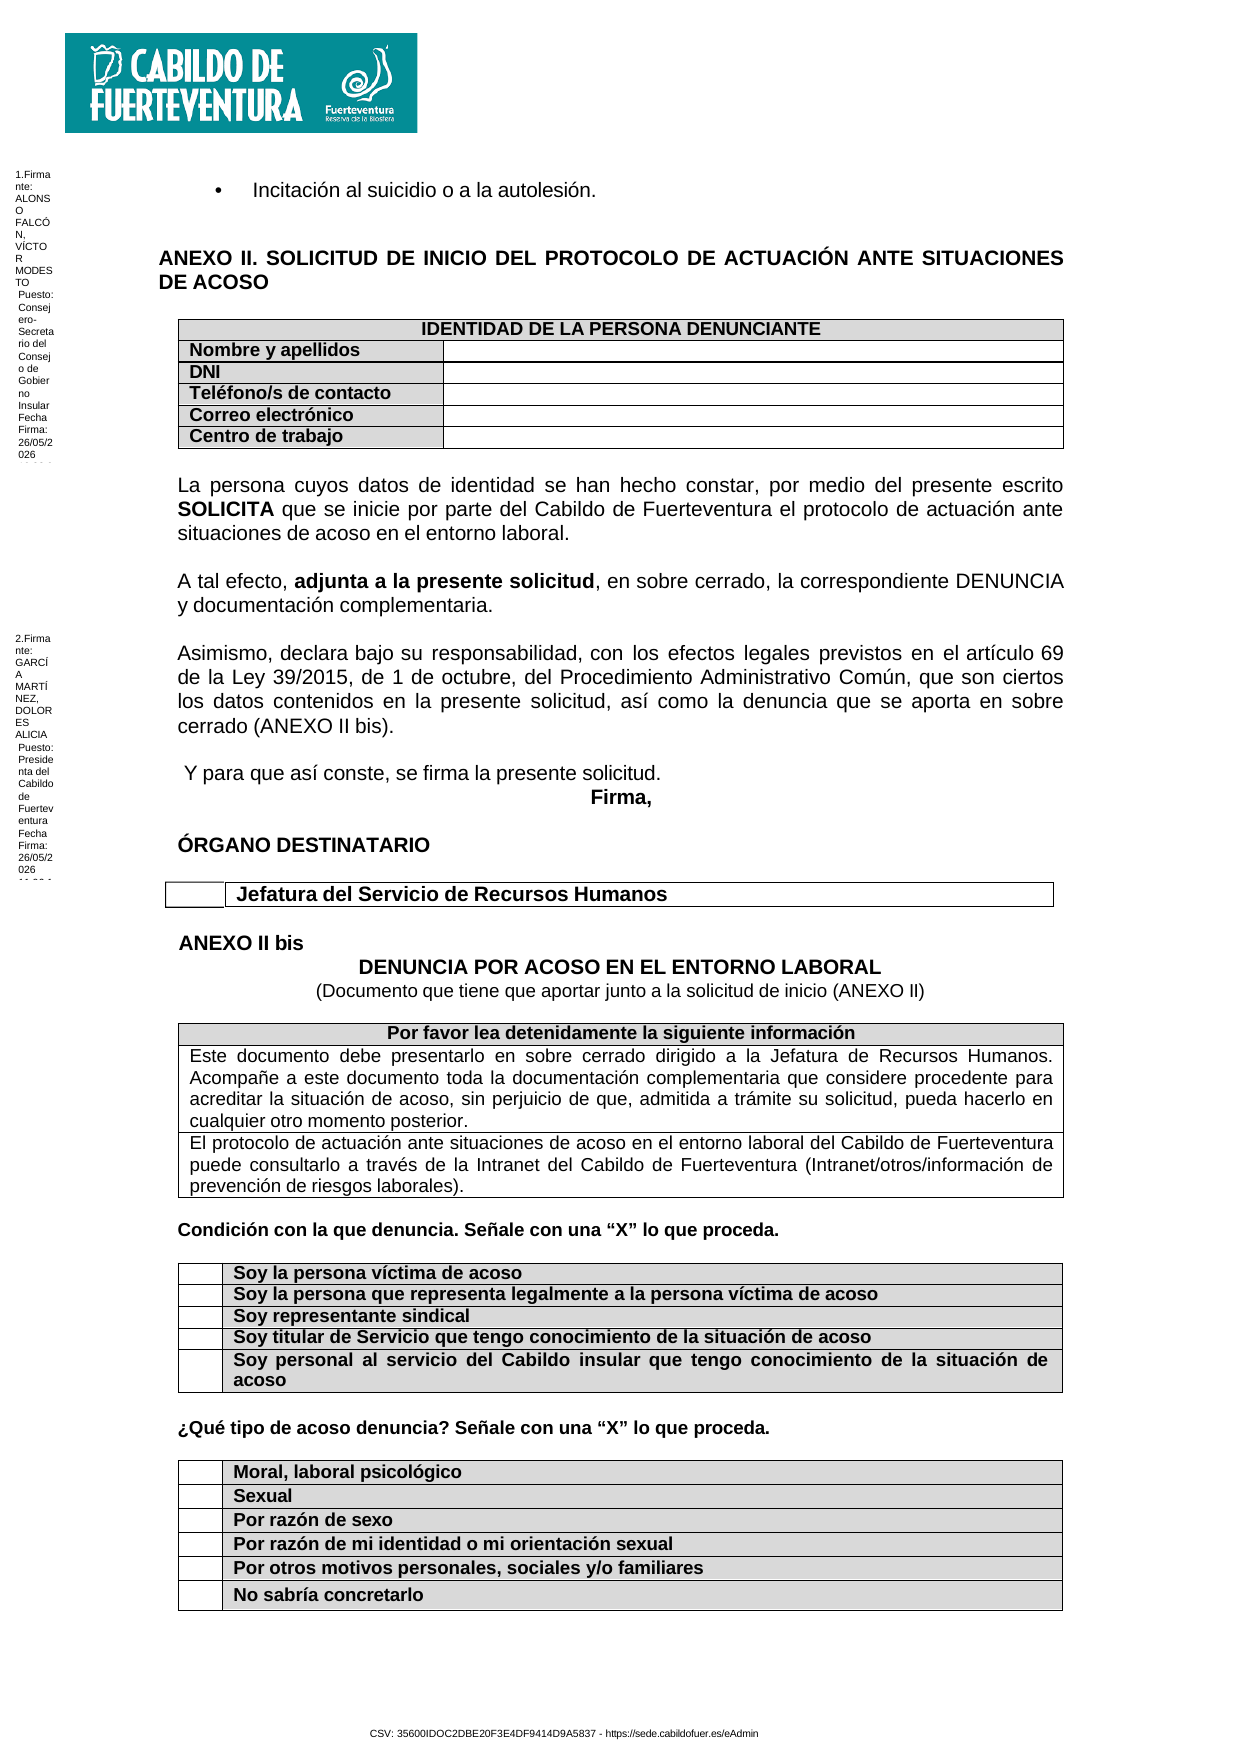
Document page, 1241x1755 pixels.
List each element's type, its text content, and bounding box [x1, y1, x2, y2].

list 2.Firmante: GARCÍA MARTÍNEZ, DOLORES ALICIA [15, 633, 54, 741]
text ¿Qué tipo de acoso denuncia? Señale con una “X” lo que proceda. [177, 1417, 1078, 1438]
table_cell Por otros motivos personales, sociales y/o familiares [223, 1557, 1062, 1579]
text A tal efecto, adjunta a la presente solicitud, en sobre cerrado, la correspondiente DENUNCIA y documentación complementaria. [177, 569, 1065, 617]
table_cell [179, 1557, 222, 1579]
table_cell Soy titular de Servicio que tengo conocimiento de la situación de acoso [223, 1329, 1062, 1349]
text Firma, [158, 785, 652, 809]
subtitle ANEXO II bis [177, 931, 306, 955]
table_cell Por razón de mi identidad o mi orientación sexual [223, 1533, 1062, 1556]
table_cell Este documento debe presentarlo en sobre cerrado dirigido a la Jefatura de Recursos Humanos. Acompañe a este documento toda la documentación complementaria que considere procedente para acreditar la situación de acoso, sin perjuicio de que, admitida a trámite su solicitud, pueda hacerlo en cualquier otro momento posterior. [179, 1046, 1063, 1132]
table_cell No sabría concretarlo [223, 1581, 1062, 1609]
table_cell Por razón de sexo [223, 1509, 1062, 1532]
table_cell Correo electrónico [179, 406, 443, 426]
list 1.Firmante: ALONSO FALCÓN, VÍCTOR MODESTO [15, 169, 54, 288]
list [13, 631, 54, 879]
table_header Soy la persona víctima de acoso [223, 1264, 1062, 1284]
table_header [179, 1264, 222, 1284]
table_cell [179, 1307, 222, 1327]
text Y para que así conste, se firma la presente solicitud. [158, 761, 661, 785]
text Asimismo, declara bajo su responsabilidad, con los efectos legales previstos en el artículo 69 de la Ley 39/2015, de 1 de octubre, del Procedimiento Administrativo Común, que son ciertos los datos contenidos en la presente solicitud, así como la denuncia que se aporta en sobre cerrado (ANEXO II bis). [177, 641, 1064, 738]
table_cell [444, 363, 1063, 383]
table_cell [444, 341, 1063, 361]
list Puesto: Consejero-Secretario del Consejo de Gobierno Insular Fecha Firma: 26/05/2026 10:28:08 [18, 289, 54, 463]
table_cell El protocolo de actuación ante situaciones de acoso en el entorno laboral del Cabildo de Fuerteventura puede consultarlo a través de la Intranet del Cabildo de Fuerteventura (Intranet/otros/información de prevención de riesgos laborales). [179, 1133, 1063, 1197]
table_cell Soy representante sindical [223, 1307, 1062, 1327]
table_cell DNI [179, 363, 443, 383]
table_cell Soy personal al servicio del Cabildo insular que tengo conocimiento de la situación de acoso [223, 1350, 1062, 1392]
table_cell [179, 1329, 222, 1349]
table_cell [179, 1285, 222, 1306]
table_cell Nombre y apellidos [179, 341, 443, 361]
list [13, 167, 54, 463]
table_cell [444, 406, 1063, 426]
table_cell [179, 1533, 222, 1556]
table_cell [179, 1509, 222, 1532]
subtitle DENUNCIA POR ACOSO EN EL ENTORNO LABORAL [177, 955, 1063, 979]
table_header Moral, laboral psicológico [223, 1461, 1062, 1484]
text (Documento que tiene que aportar junto a la solicitud de inicio (ANEXO II) [177, 980, 1064, 1001]
table_cell Teléfono/s de contacto [179, 384, 443, 404]
table_cell [179, 1485, 222, 1508]
table_cell Centro de trabajo [179, 427, 443, 447]
table_header Por favor lea detenidamente la siguiente información [179, 1024, 1063, 1045]
table_cell [179, 1581, 222, 1609]
table_cell Soy la persona que representa legalmente a la persona víctima de acoso [223, 1285, 1062, 1306]
table_cell [444, 384, 1063, 404]
table_header [179, 1461, 222, 1484]
text La persona cuyos datos de identidad se han hecho constar, por medio del presente escrito SOLICITA que se inicie por parte del Cabildo de Fuerteventura el protocolo de actuación ante situaciones de acoso en el entorno laboral. [177, 473, 1064, 545]
subtitle ÓRGANO DESTINATARIO [177, 833, 1078, 857]
text Condición con la que denuncia. Señale con una “X” lo que proceda. [177, 1219, 1078, 1241]
table_cell Sexual [223, 1485, 1062, 1508]
list Incitación al suicidio o a la autolesión. [214, 177, 1078, 202]
table_header IDENTIDAD DE LA PERSONA DENUNCIANTE [179, 320, 1063, 340]
table_cell [179, 1350, 222, 1392]
text Jefatura del Servicio de Recursos Humanos [236, 883, 1053, 906]
table_cell [444, 427, 1063, 447]
list Puesto: Presidenta del Cabildo de Fuerteventura Fecha Firma: 26/05/2026 11:06:13 [18, 741, 54, 879]
subtitle ANEXO II. SOLICITUD DE INICIO DEL PROTOCOLO DE ACTUACIÓN ANTE SITUACIONES DE ACOSO [158, 246, 1064, 294]
